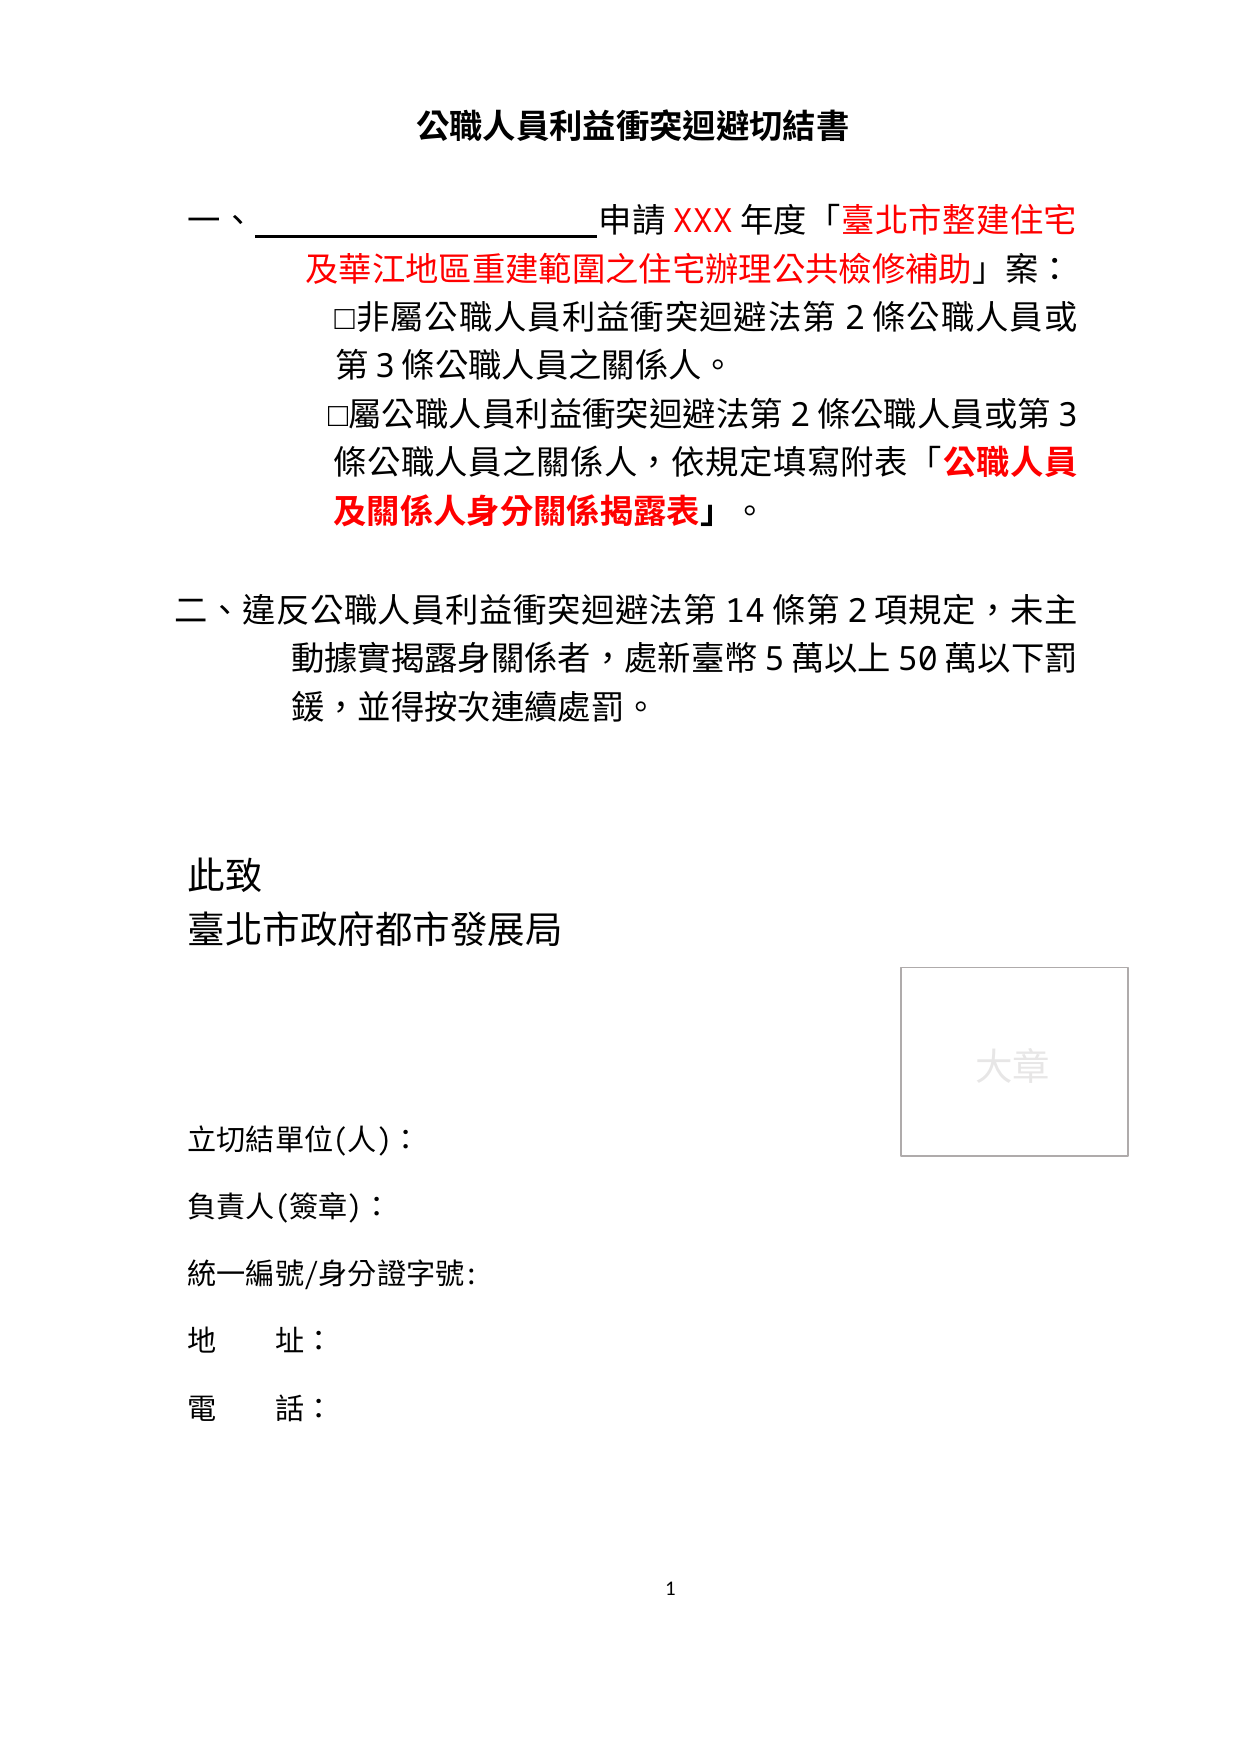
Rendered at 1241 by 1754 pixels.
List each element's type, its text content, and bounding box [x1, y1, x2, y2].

text 二、違反公職人員利益衝突迴避法第14條第2項規定，未主動據實揭露身關係者，處新臺幣5萬以上50萬以下罰鍰，並得按次連續處罰。 [174, 584, 1078, 729]
text [187, 1037, 900, 1091]
text 電 話： [187, 1385, 1078, 1428]
text □屬公職人員利益衝突迴避法第2條公職人員或第3條公職人員之關係人，依規定填寫附表「公職人員及關係人身分關係揭露表」。 [187, 388, 1078, 533]
text 地 址： [187, 1318, 1078, 1360]
text 臺北市政府都市發展局 [187, 900, 1078, 954]
text 一、 申請XXX年度「臺北市整建住宅及華江地區重建範圍之住宅辦理公共檢修補助」案： [187, 194, 1078, 291]
subtitle 公職人員利益衝突迴避切結書 [187, 100, 1078, 148]
text 負責人(簽章)： [187, 1183, 1078, 1226]
text 立切結單位(人)： [187, 1116, 1078, 1158]
text 大章 [902, 1037, 1078, 1091]
text 此致 [187, 846, 1078, 900]
text 統一編號/身分證字號: [187, 1251, 1078, 1293]
text □非屬公職人員利益衝突迴避法第2條公職人員或第3條公職人員之關係人。 [187, 291, 1078, 388]
